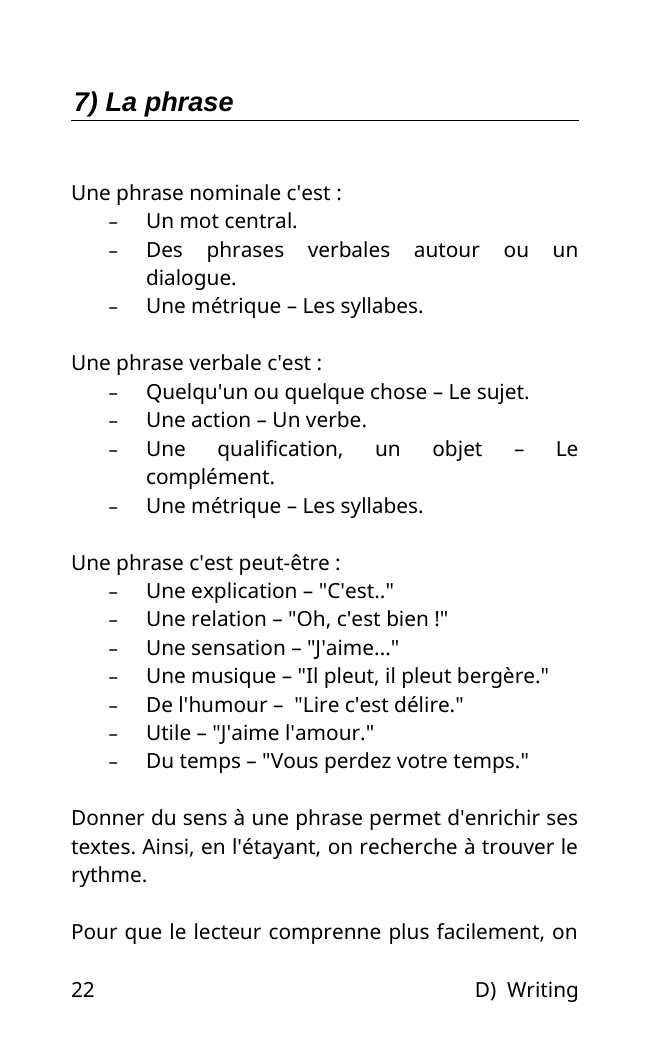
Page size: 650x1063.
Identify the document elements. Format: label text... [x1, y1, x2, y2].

list De l'humour – "Lire c'est délire." [108, 690, 579, 718]
list Une métrique – Les syllabes. [108, 292, 579, 320]
list Une action – Un verbe. [108, 405, 579, 434]
text Une phrase verbale c'est : [71, 348, 579, 377]
list Une sensation – "J'aime..." [108, 633, 579, 661]
list Une relation – "Oh, c'est bien !" [108, 604, 579, 633]
list Des phrases verbales autour ou un dialogue. [108, 235, 579, 292]
subtitle La phrase [71, 84, 579, 120]
text Donner du sens à une phrase permet d'enrichir ses textes. Ainsi, en l'étayant, on recherche à trouver le rythme. [71, 803, 579, 889]
list Quelqu'un ou quelque chose – Le sujet. [108, 377, 579, 405]
list Une métrique – Les syllabes. [108, 491, 579, 519]
list Utile – "J'aime l'amour." [108, 718, 579, 747]
text Pour que le lecteur comprenne plus facilement, on [71, 917, 579, 946]
list Une musique – "Il pleut, il pleut bergère." [108, 661, 579, 690]
list Du temps – "Vous perdez votre temps." [108, 747, 579, 775]
list Un mot central. [108, 206, 579, 235]
list Une explication – "C'est.." [108, 576, 579, 604]
text Une phrase c'est peut-être : [71, 548, 579, 576]
list Une qualification, un objet – Le complément. [108, 434, 579, 491]
text Une phrase nominale c'est : [71, 178, 579, 206]
